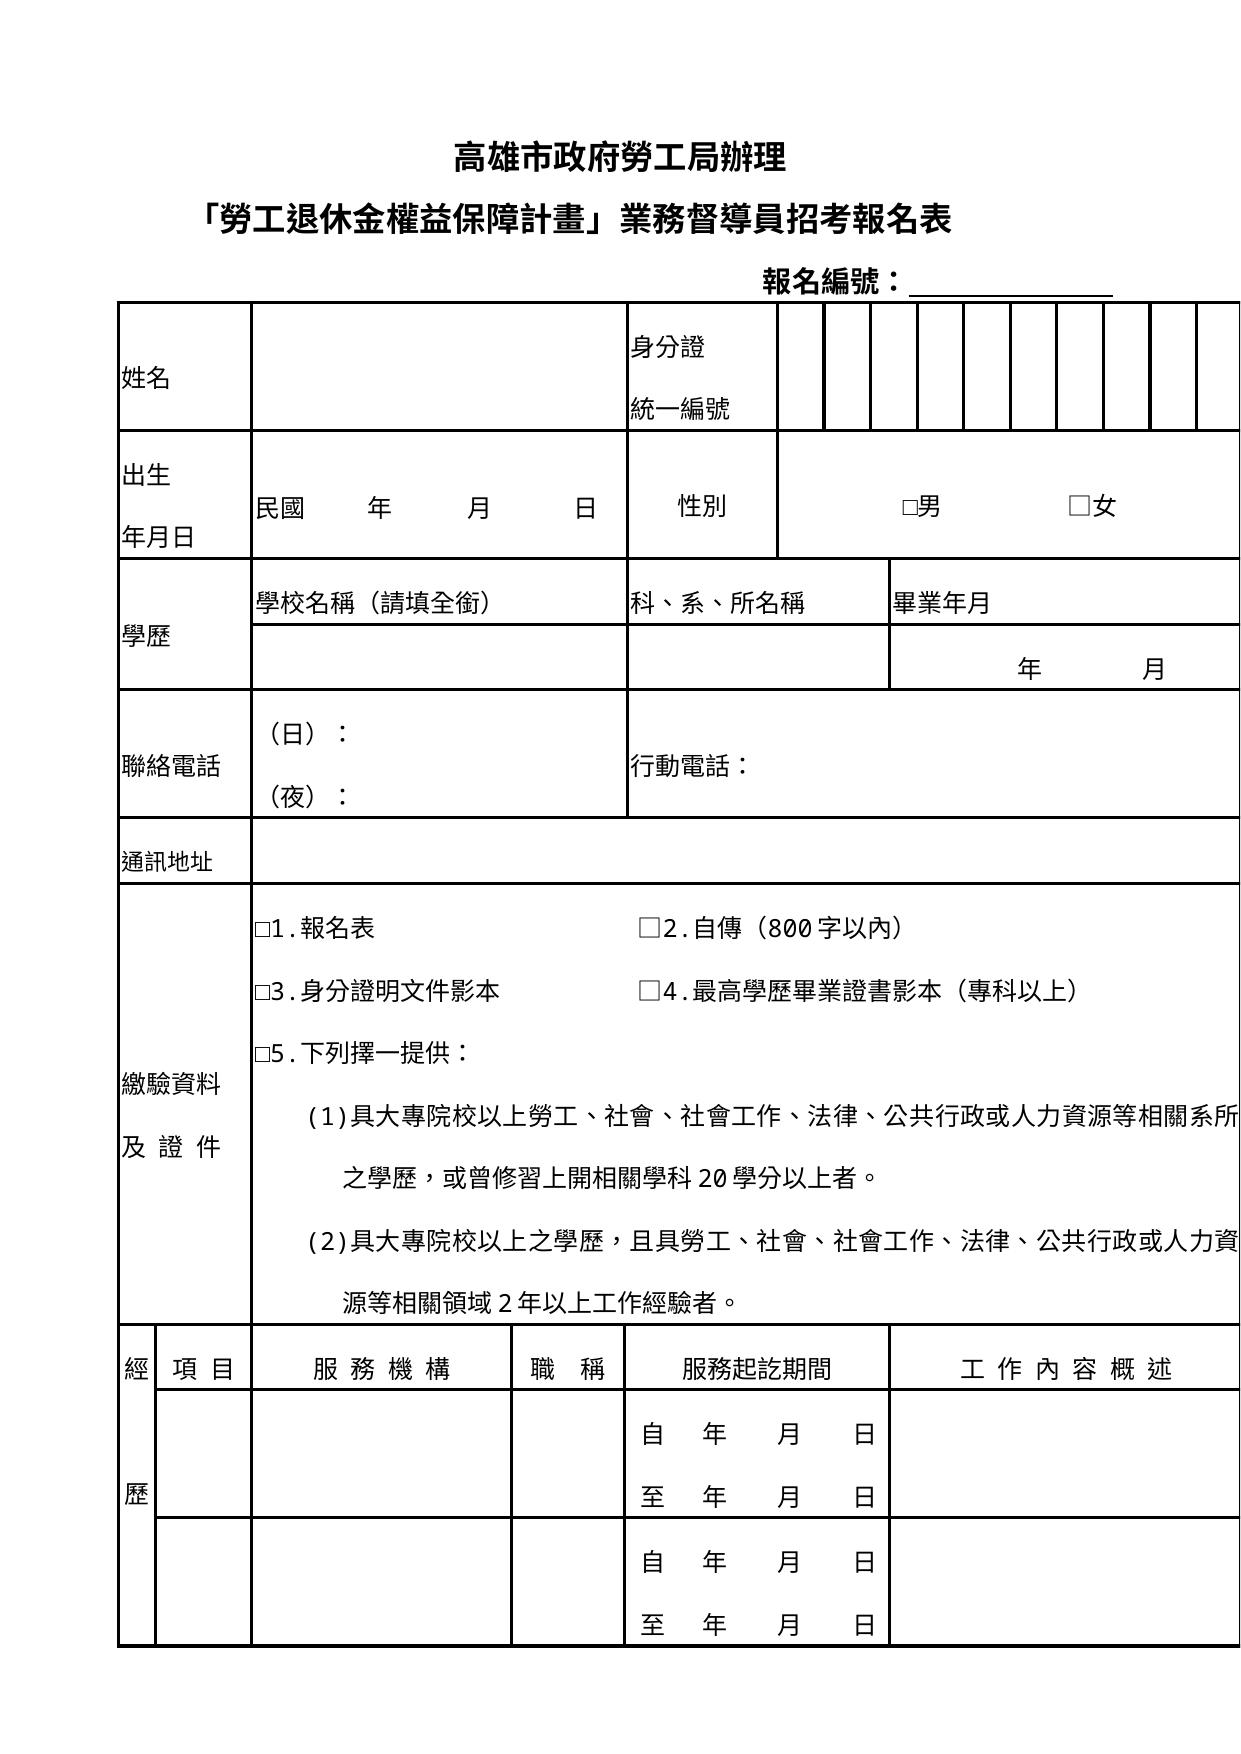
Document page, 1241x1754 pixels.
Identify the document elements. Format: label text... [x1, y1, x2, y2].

table_cell 科、系、所名稱 [629, 560, 888, 622]
table_cell 經 歷 [120, 1326, 154, 1644]
table_cell 自 年 月 日 至 年 月 日 [626, 1391, 888, 1516]
table_cell [253, 1519, 510, 1644]
table_header [1058, 304, 1102, 429]
table_header [826, 304, 869, 429]
table_cell 工 作 內 容 概 述 [891, 1326, 1239, 1388]
table_cell 服務起訖期間 [626, 1326, 888, 1388]
table_cell [157, 1519, 250, 1644]
table_cell [891, 1519, 1239, 1644]
text 報名編號： [118, 238, 1122, 301]
table_header [1012, 304, 1055, 429]
table_cell 學歷 [120, 560, 250, 688]
table_cell [891, 1391, 1239, 1516]
table_cell 服 務 機 構 [253, 1326, 510, 1388]
table_cell [157, 1391, 250, 1516]
text 「勞工退休金權益保障計畫」業務督導員招考報名表 [118, 176, 1122, 238]
table_cell 性別 [629, 432, 776, 557]
table_header [253, 304, 626, 429]
table_cell 學校名稱（請填全銜） [253, 560, 626, 622]
table_header [1105, 304, 1148, 429]
table_cell [513, 1519, 623, 1644]
table_header [1198, 304, 1239, 429]
table_header 身分證 統一編號 [629, 304, 776, 429]
table_header [965, 304, 1009, 429]
table_cell （日）： （夜）： [253, 691, 626, 816]
table_cell [253, 819, 1239, 882]
table_cell 繳驗資料 及 證 件 [120, 885, 250, 1322]
table_header [872, 304, 916, 429]
table_cell 民國 年 月 日 [253, 432, 626, 557]
table_cell 項 目 [157, 1326, 250, 1388]
table_cell 畢業年月 [891, 560, 1239, 622]
table_cell [629, 626, 888, 688]
table_cell □男 □女 [779, 432, 1239, 557]
table_cell [253, 626, 626, 688]
table_header [1152, 304, 1195, 429]
table_header 姓名 [120, 304, 250, 429]
table_cell [253, 1391, 510, 1516]
table_cell [513, 1391, 623, 1516]
table_cell 通訊地址 [120, 819, 250, 882]
table_cell 年 月 [891, 626, 1239, 688]
table_cell 聯絡電話 [120, 691, 250, 816]
table_cell 出生 年月日 [120, 432, 250, 557]
table_header [919, 304, 962, 429]
text 高雄市政府勞工局辦理 [118, 113, 1122, 176]
table_cell 職 稱 [513, 1326, 623, 1388]
table_cell 行動電話： [629, 691, 1239, 816]
table_header [779, 304, 822, 429]
table_cell 自 年 月 日 至 年 月 日 [626, 1519, 888, 1644]
table_cell □1.報名表 □2.自傳（800字以內） □3.身分證明文件影本 □4.最高學歷畢業證書影本（專科以上） □5.下列擇一提供： (1)具大專院校以上勞工、社會、社會工作、法律、公共行政或人力資源等相關系所之學歷，或曾修習上開相關學科20學分以上者。 (2)具大專院校以上之學歷，且具勞工、社會、社會工作、法律、公共行政或人力資源等相關領域2年以上工作經驗者。 [253, 885, 1239, 1322]
